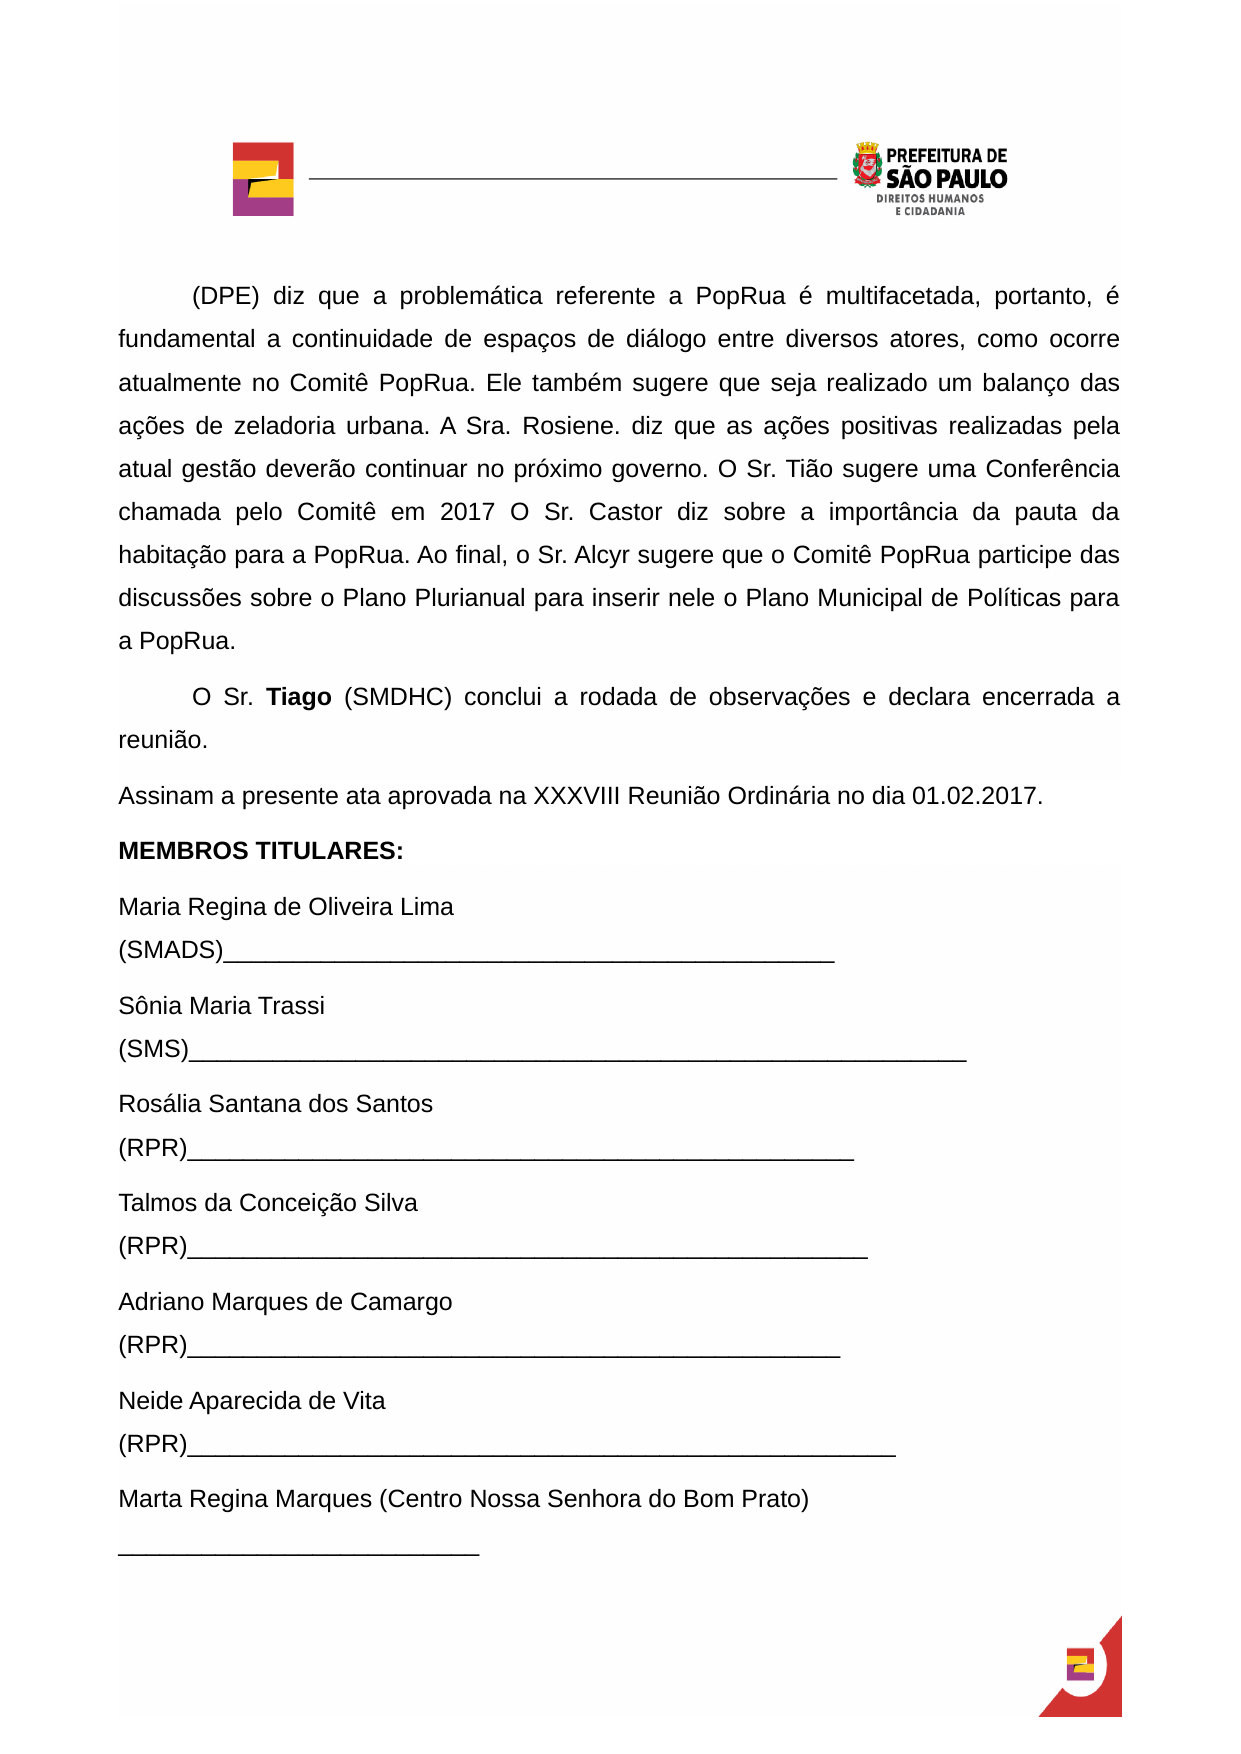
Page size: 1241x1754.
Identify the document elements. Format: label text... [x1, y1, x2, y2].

picture [118, 964, 1122, 991]
text Sônia Maria Trassi (SMS)________________________________________________________ [118, 991, 1122, 1062]
text Maria Regina de Oliveira Lima (SMADS)____________________________________________ [118, 892, 1122, 964]
text Neide Aparecida de Vita (RPR)___________________________________________________ [118, 1386, 1122, 1457]
text Rosália Santana dos Santos (RPR)________________________________________________ [118, 1089, 1122, 1161]
picture [118, 809, 1122, 836]
picture [118, 1161, 1122, 1188]
picture [118, 1260, 1122, 1287]
text MEMBROS TITULARES: [118, 836, 1122, 865]
text Marta Regina Marques (Centro Nossa Senhora do Bom Prato) __________________________ [118, 1484, 1122, 1556]
picture [118, 3, 1122, 281]
text (DPE) diz que a problemática referente a PopRua é multifacetada, portanto, é fundamental a continuidade de espaços de diálogo entre diversos atores, como ocorre atualmente no Comitê PopRua. Ele também sugere que seja realizado um balanço das ações de zeladoria urbana. A Sra. Rosiene. diz que as ações positivas realizadas pela atual gestão deverão continuar no próximo governo. O Sr. Tião sugere uma Conferência chamada pelo Comitê em 2017 O Sr. Castor diz sobre a importância da pauta da habitação para a PopRua. Ao final, o Sr. Alcyr sugere que o Comitê PopRua participe das discussões sobre o Plano Plurianual para inserir nele o Plano Municipal de Políticas para a PopRua. [118, 281, 1122, 655]
text Talmos da Conceição Silva (RPR)_________________________________________________ [118, 1188, 1122, 1260]
text Adriano Marques de Camargo (RPR)_______________________________________________ [118, 1287, 1122, 1359]
picture [118, 865, 1122, 892]
text Assinam a presente ata aprovada na XXXVIII Reunião Ordinária no dia 01.02.2017. [118, 781, 1122, 809]
picture [118, 1457, 1122, 1484]
picture [118, 754, 1122, 781]
picture [118, 1359, 1122, 1386]
picture [118, 1556, 1122, 1717]
picture [118, 1062, 1122, 1089]
text O Sr. Tiago (SMDHC) conclui a rodada de observações e declara encerrada a reunião. [118, 682, 1122, 754]
picture [118, 655, 1122, 682]
